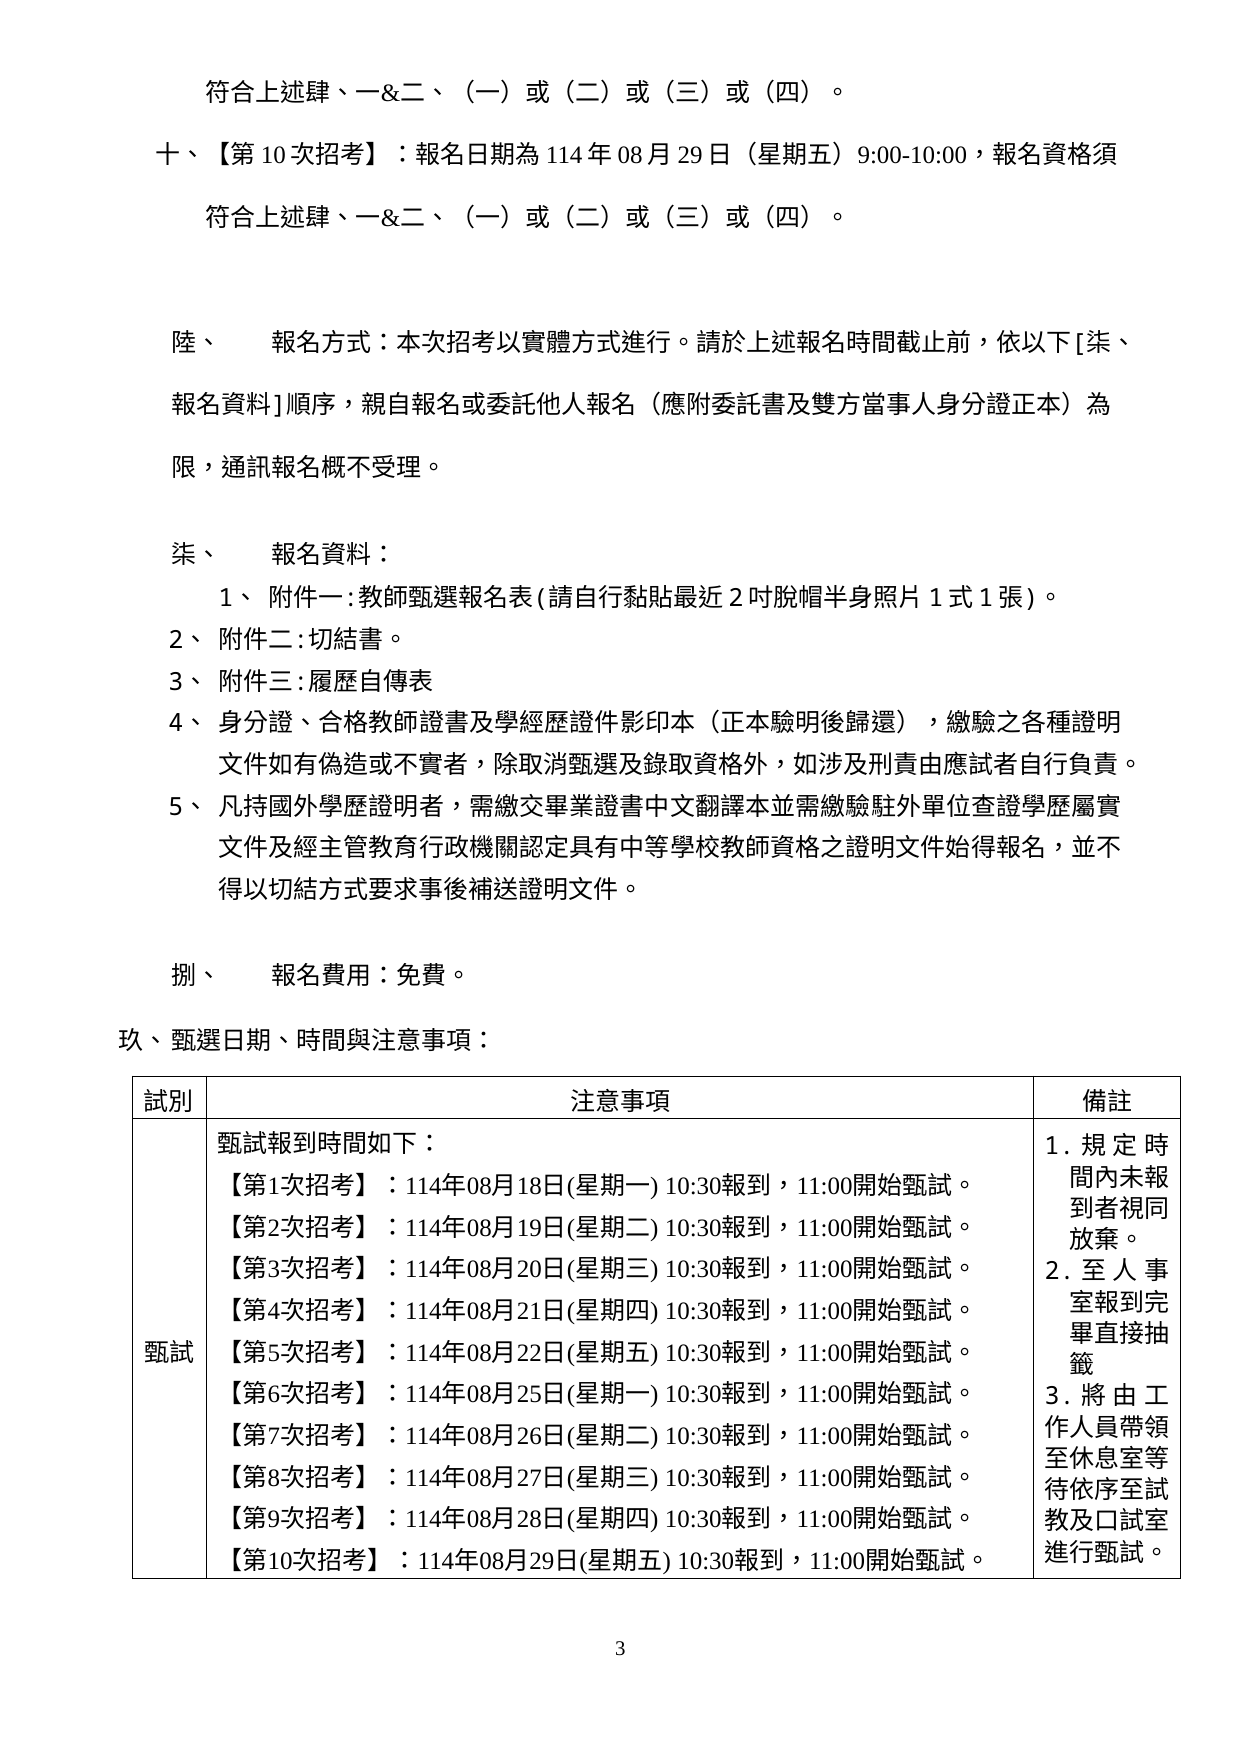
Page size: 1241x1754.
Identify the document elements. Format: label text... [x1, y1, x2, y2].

table_header 注意事項 [207, 1077, 1033, 1118]
text 十、【第10次招考】：報名日期為114年08月29日（星期五）9:00-10:00，報名資格須符合上述肆、一&二、（一）或（二）或（三）或（四）。 [156, 111, 1122, 236]
list 附件三:履歷自傳表 [168, 657, 1122, 698]
list 附件一:教師甄選報名表(請自行黏貼最近2吋脫帽半身照片1式1張)。 [218, 573, 1122, 615]
list 報名方式：本次招考以實體方式進行。請於上述報名時間截止前，依以下[柒、報名資料]順序，親自報名或委託他人報名（應附委託書及雙方當事人身分證正本）為限，通訊報名概不受理。 [171, 298, 1122, 486]
list 凡持國外學歷證明者，需繳交畢業證書中文翻譯本並需繳驗駐外單位查證學歷屬實文件及經主管教育行政機關認定具有中等學校教師資格之證明文件始得報名，並不得以切結方式要求事後補送證明文件。 [168, 782, 1122, 907]
list 身分證、合格教師證書及學經歷證件影印本（正本驗明後歸還），繳驗之各種證明文件如有偽造或不實者，除取消甄選及錄取資格外，如涉及刑責由應試者自行負責。 [168, 698, 1122, 782]
list 報名資料： [171, 511, 1122, 573]
table_cell 甄試 [133, 1119, 206, 1578]
table_header 試別 [133, 1077, 206, 1118]
text 符合上述肆、一&二、（一）或（二）或（三）或（四）。 [156, 48, 1122, 111]
list 報名費用：免費。 [171, 932, 1122, 994]
table_header 備註 [1034, 1077, 1180, 1118]
list 甄選日期、時間與注意事項： [118, 1019, 1122, 1057]
table_cell 甄試報到時間如下： 【第1次招考】：114年08月18日(星期一) 10:30報到，11:00開始甄試。 【第2次招考】：114年08月19日(星期二) 10:30報到，11:00開始甄試。 【第3次招考】：114年08月20日(星期三) 10:30報到，11:00開始甄試。 【第4次招考】：114年08月21日(星期四) 10:30報到，11:00開始甄試。 【第5次招考】：114年08月22日(星期五) 10:30報到，11:00開始甄試。 【第6次招考】：114年08月25日(星期一) 10:30報到，11:00開始甄試。 【第7次招考】：114年08月26日(星期二) 10:30報到，11:00開始甄試。 【第8次招考】：114年08月27日(星期三) 10:30報到，11:00開始甄試。 【第9次招考】：114年08月28日(星期四) 10:30報到，11:00開始甄試。 【第10次招考】：114年08月29日(星期五) 10:30報到，11:00開始甄試。 [207, 1119, 1033, 1578]
list 附件二:切結書。 [168, 615, 1122, 657]
table_cell 1.規定時間內未報到者視同放棄。 2.至人事室報到完畢直接抽籤 3.將由工作人員帶領至休息室等待依序至試教及口試室進行甄試。 [1034, 1119, 1180, 1578]
